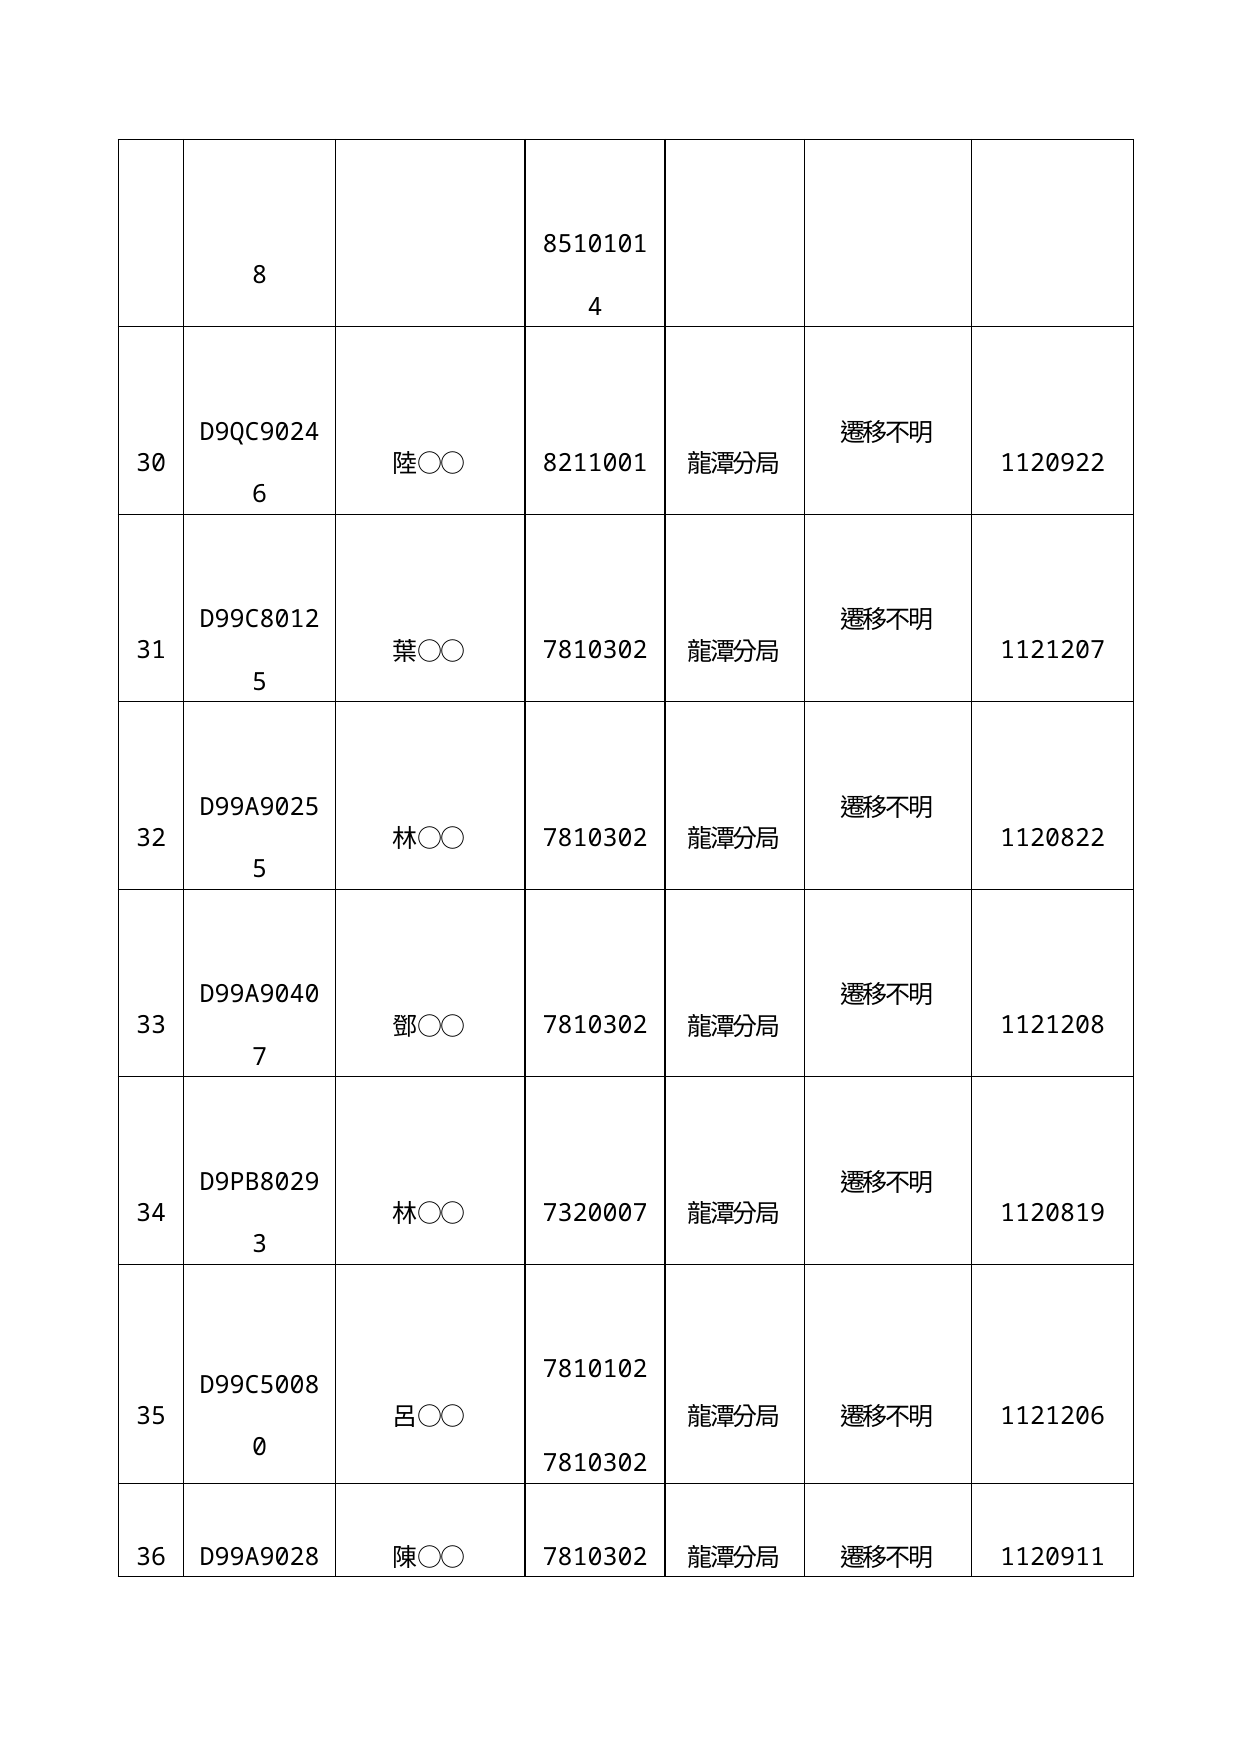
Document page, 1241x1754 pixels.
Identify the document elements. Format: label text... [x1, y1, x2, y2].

table_cell 遷移不明 [805, 1265, 971, 1482]
table_cell 7320007 [526, 1077, 664, 1264]
table_cell 8 [184, 140, 335, 326]
table_cell 遷移不明 [805, 515, 971, 701]
table_cell 遷移不明 [805, 1484, 971, 1576]
table_cell 30 [119, 327, 183, 514]
table_cell 龍潭分局 [666, 1265, 804, 1482]
table_cell 31 [119, 515, 183, 701]
table_cell 7810102 7810302 [526, 1265, 664, 1482]
table_cell 遷移不明 [805, 1077, 971, 1264]
table_cell D99A90255 [184, 702, 335, 889]
table_cell 龍潭分局 [666, 1484, 804, 1576]
table_cell 8211001 [526, 327, 664, 514]
table_cell 1120922 [972, 327, 1133, 514]
table_cell 7810302 [526, 702, 664, 889]
table_cell 85101014 [526, 140, 664, 326]
table_cell D99C80125 [184, 515, 335, 701]
table_cell 1120911 [972, 1484, 1133, 1576]
table_cell [336, 140, 524, 326]
table_cell 呂○○ [336, 1265, 524, 1482]
table_cell 龍潭分局 [666, 327, 804, 514]
table_cell 林○○ [336, 1077, 524, 1264]
table_cell 龍潭分局 [666, 702, 804, 889]
table_cell 遷移不明 [805, 327, 971, 514]
table_cell 林○○ [336, 702, 524, 889]
table_cell 1121206 [972, 1265, 1133, 1482]
table_cell [666, 140, 804, 326]
table_cell D99C50080 [184, 1265, 335, 1482]
table_cell 7810302 [526, 515, 664, 701]
table_cell 36 [119, 1484, 183, 1576]
table_cell 1120819 [972, 1077, 1133, 1264]
table_cell 1120822 [972, 702, 1133, 889]
table_cell 陳○○ [336, 1484, 524, 1576]
table_cell 7810302 [526, 1484, 664, 1576]
table_cell 33 [119, 890, 183, 1076]
table_cell D99A90407 [184, 890, 335, 1076]
table_cell 1121207 [972, 515, 1133, 701]
table_cell [119, 140, 183, 326]
table_cell 龍潭分局 [666, 515, 804, 701]
table_cell 遷移不明 [805, 890, 971, 1076]
table_cell 7810302 [526, 890, 664, 1076]
table_cell D9QC90246 [184, 327, 335, 514]
table_cell 遷移不明 [805, 702, 971, 889]
table_cell 32 [119, 702, 183, 889]
table_cell 葉○○ [336, 515, 524, 701]
table_cell 34 [119, 1077, 183, 1264]
table_cell [972, 140, 1133, 326]
table_cell 龍潭分局 [666, 1077, 804, 1264]
table_cell 鄧○○ [336, 890, 524, 1076]
table_cell 1121208 [972, 890, 1133, 1076]
table_cell 陸○○ [336, 327, 524, 514]
table_cell 龍潭分局 [666, 890, 804, 1076]
table_cell D99A9028 [184, 1484, 335, 1576]
table_cell D9PB80293 [184, 1077, 335, 1264]
table_cell [805, 140, 971, 326]
table_cell 35 [119, 1265, 183, 1482]
